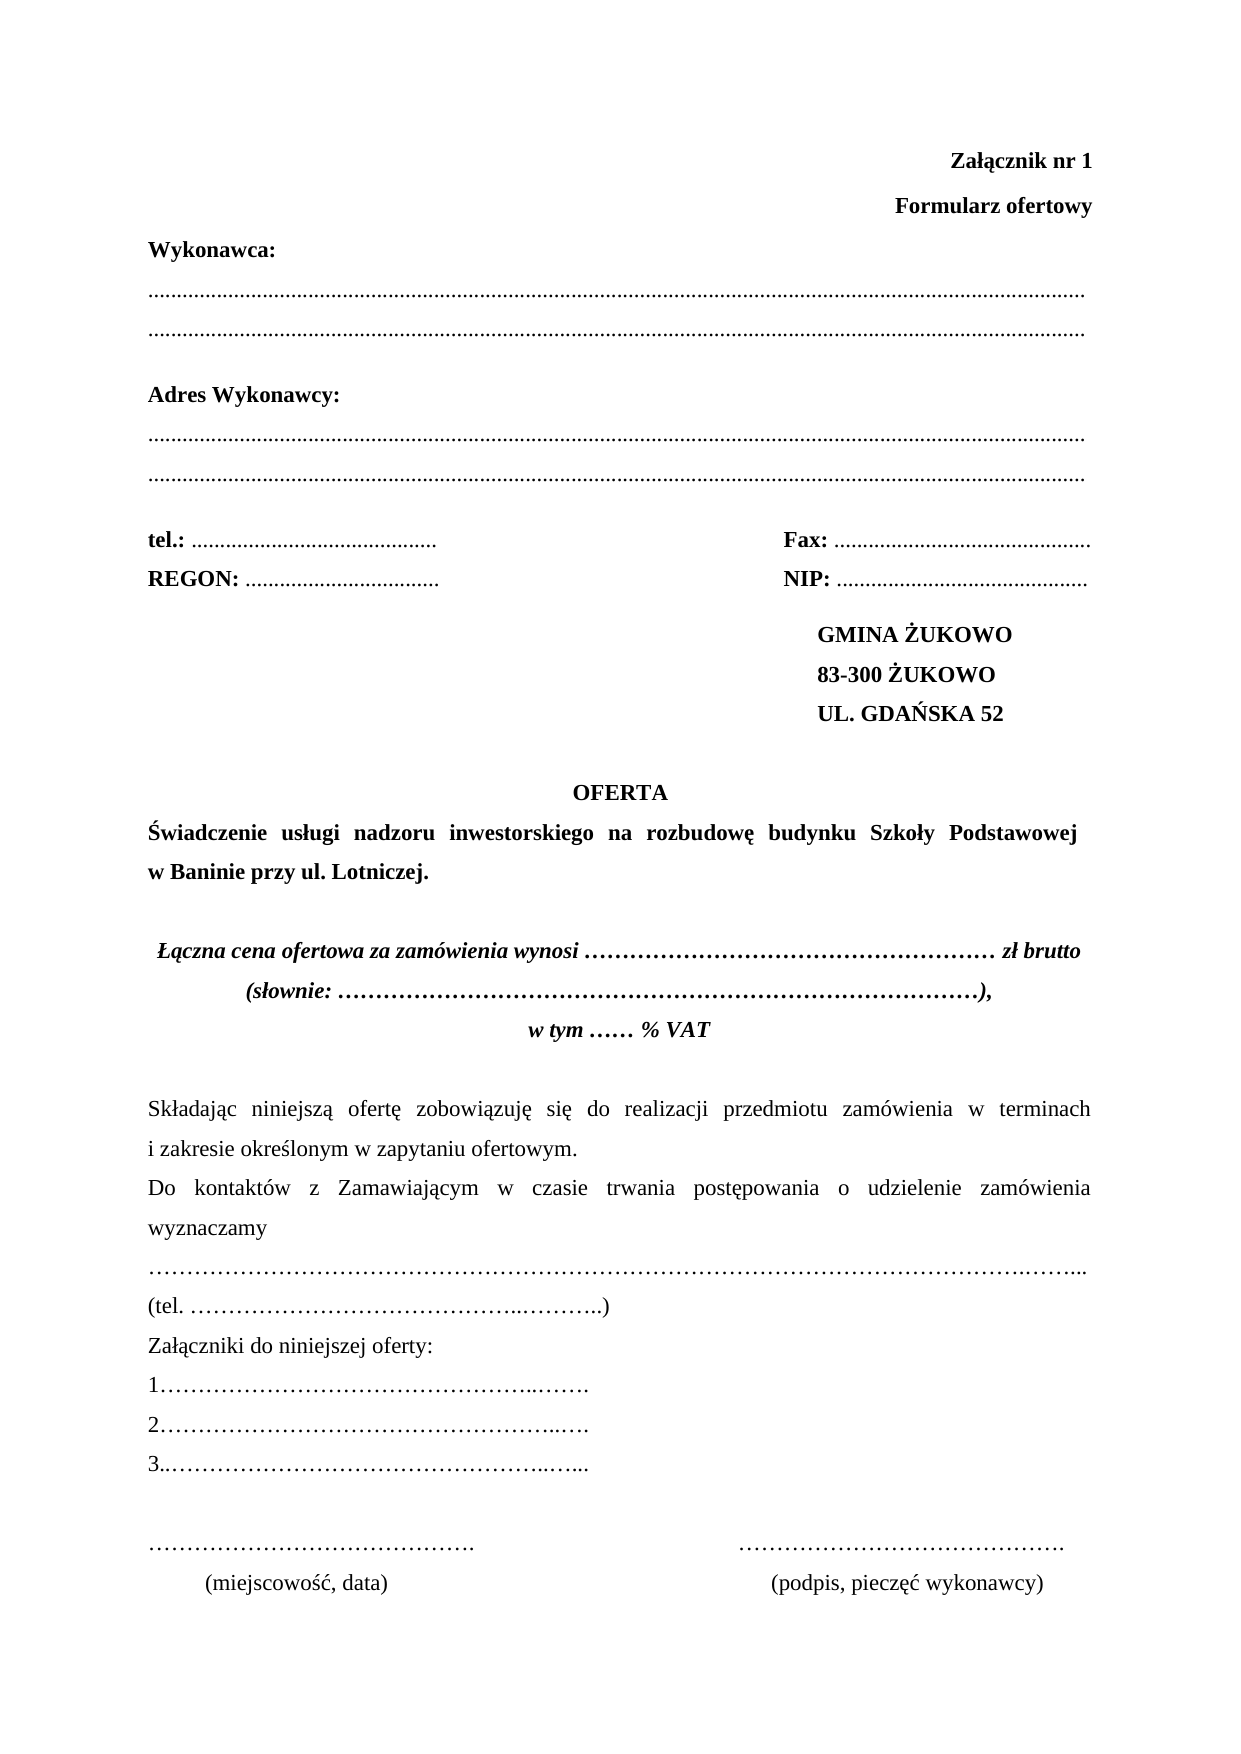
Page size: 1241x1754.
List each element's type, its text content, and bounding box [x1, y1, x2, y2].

text (słownie: …………………………………………………………………………), [148, 977, 1093, 1003]
text (tel. ……………………………………..………..) [148, 1292, 1093, 1319]
text Adres Wykonawcy: [148, 381, 1093, 407]
text Załączniki do niniejszej oferty: [148, 1332, 1093, 1358]
text Składając niniejszą ofertę zobowiązuję się do realizacji przedmiotu zamówienia w terminach i zakresie określonym w zapytaniu ofertowym. [148, 1095, 1093, 1161]
text .................................................................................................................................................................... [148, 420, 1093, 447]
text 3..…………………………………………..…... [148, 1450, 1093, 1477]
text .................................................................................................................................................................... [148, 460, 1093, 486]
text tel.: ........................................... Fax: ............................................. [148, 526, 1093, 552]
text REGON: .................................. NIP: ............................................ [148, 565, 1093, 592]
text Wykonawca: [148, 236, 1093, 262]
text .................................................................................................................................................................... [148, 315, 1093, 341]
text Do kontaktów z Zamawiającym w czasie trwania postępowania o udzielenie zamówienia wyznaczamy [148, 1174, 1093, 1240]
text OFERTA [148, 779, 1093, 806]
text .................................................................................................................................................................... [148, 276, 1093, 302]
text w tym …… % VAT [148, 1016, 1093, 1042]
text 83-300 ŻUKOWO [738, 661, 1093, 687]
text ……………………………………. ……………………………………. [148, 1529, 1093, 1556]
text Świadczenie usługi nadzoru inwestorskiego na rozbudowę budynku Szkoły Podstawowej w Baninie przy ul. Lotniczej. [148, 819, 1093, 884]
text Załącznik nr 1 [148, 148, 1093, 174]
text 2……………………………………………..…. [148, 1411, 1093, 1437]
text Formularz ofertowy [148, 192, 1093, 218]
text Łączna cena ofertowa za zamówienia wynosi ……………………………………………… zł brutto [148, 937, 1093, 963]
text GMINA ŻUKOWO [738, 621, 1093, 648]
text (miejscowość, data) (podpis, pieczęć wykonawcy) [148, 1569, 1093, 1595]
text …………………………………………………………………………………………………….……... [148, 1253, 1093, 1279]
text 1…………………………………………..……. [148, 1371, 1093, 1398]
text UL. GDAŃSKA 52 [738, 700, 1093, 727]
